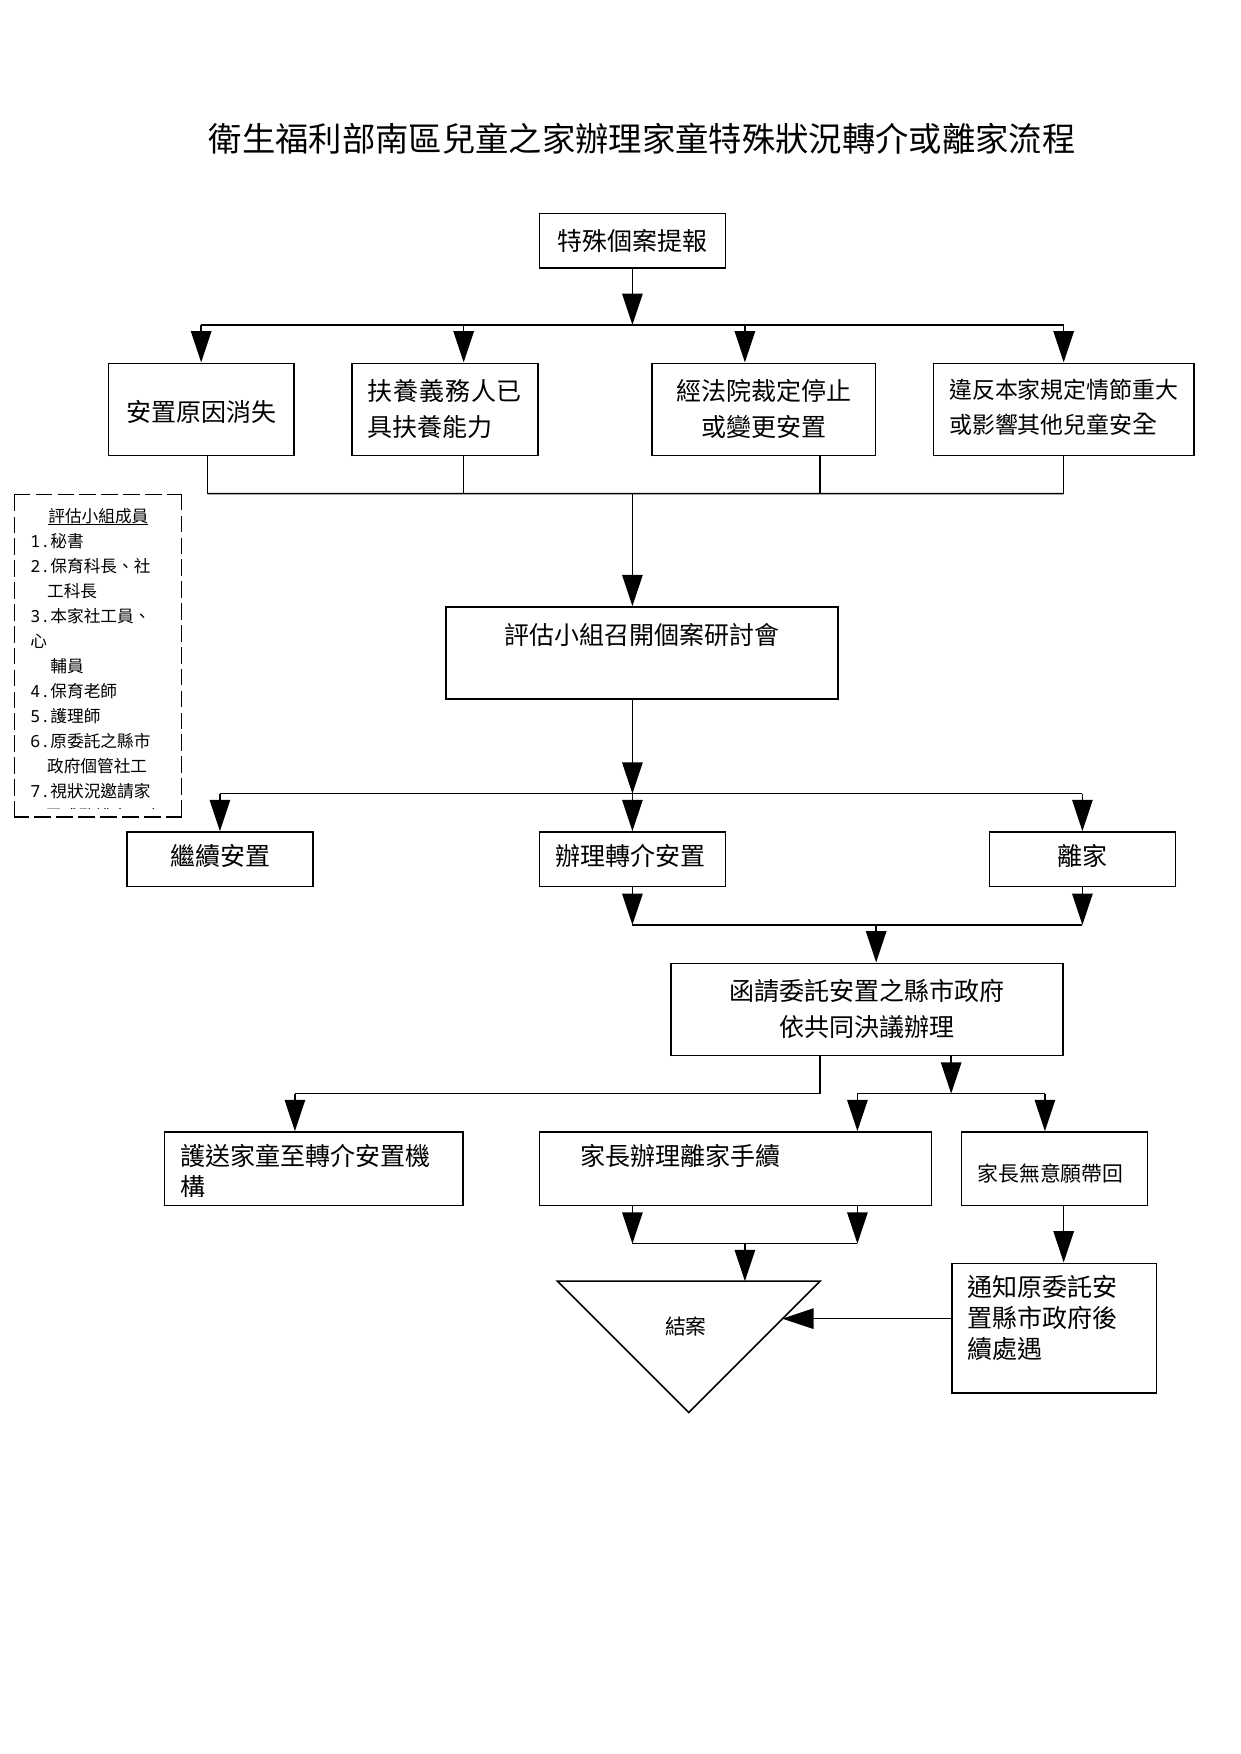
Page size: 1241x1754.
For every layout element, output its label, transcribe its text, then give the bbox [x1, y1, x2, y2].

text 安置原因消失 [124, 371, 278, 434]
text 5.護理師 [30, 703, 166, 728]
text 護送家童至轉介安置機構 [180, 1140, 447, 1197]
text 3.本家社工員、心 [30, 603, 166, 653]
text 衛生福利部南區兒童之家辦理家童特殊狀況轉介或離家流程 [540, 1133, 931, 1205]
text 通知原委託安置縣市政府後續處遇 [968, 1271, 1141, 1365]
text 衛生福利部南區兒童之家辦理家童特殊狀況轉介或離家流程 [128, 833, 312, 886]
text 2.保育科長、社工科長 [30, 553, 166, 603]
text 違反本家規定情節重大或影響其他兒童安全 [949, 371, 1178, 441]
text 衛生福利部南區兒童之家辦理家童特殊狀況轉介或離家流程 [962, 1133, 1147, 1205]
text 經法院裁定停止或變更安置 [668, 371, 859, 444]
text 辦理轉介安置 [555, 840, 709, 871]
text 依共同決議辦理 [686, 1008, 1047, 1044]
text 離家 [1005, 840, 1159, 871]
text 衛生福利部南區兒童之家辦理家童特殊狀況轉介或離家流程 [540, 214, 725, 267]
text 衛生福利部南區兒童之家辦理家童特殊狀況轉介或離家流程 [653, 364, 875, 455]
text 特殊個案提報 [555, 221, 709, 258]
text 衛生福利部南區兒童之家辦理家童特殊狀況轉介或離家流程 [89, 96, 1152, 158]
text 4.保育老師 [30, 678, 166, 703]
text 6.原委託之縣市政府個管社工 [30, 728, 166, 778]
text 衛生福利部南區兒童之家辦理家童特殊狀況轉介或離家流程 [672, 964, 1062, 1055]
text 衛生福利部南區兒童之家辦理家童特殊狀況轉介或離家流程 [953, 1264, 1156, 1392]
text 衛生福利部南區兒童之家辦理家童特殊狀況轉介或離家流程 [165, 1133, 462, 1205]
text 衛生福利部南區兒童之家辦理家童特殊狀況轉介或離家流程 [540, 833, 725, 886]
text 評估小組召開個案研討會 [461, 615, 822, 651]
text 輔員 [30, 653, 166, 678]
text 1.秘書 [30, 528, 166, 553]
text 函請委託安置之縣市政府 [686, 971, 1047, 1008]
text 家長無意願帶回 [977, 1140, 1132, 1192]
text 衛生福利部南區兒童之家辦理家童特殊狀況轉介或離家流程 [353, 364, 537, 455]
text 衛生福利部南區兒童之家辦理家童特殊狀況轉介或離家流程 [447, 608, 837, 698]
text 扶養義務人已具扶養能力 [368, 371, 522, 444]
text 評估小組成員 [30, 503, 166, 528]
text 衛生福利部南區兒童之家辦理家童特殊狀況轉介或離家流程 [109, 364, 293, 455]
text 繼續安置 [143, 840, 297, 871]
text 家長辦理離家手續 [555, 1140, 916, 1171]
text 7.視狀況邀請家屬或監護人、專家學者 [30, 778, 166, 808]
text 衛生福利部南區兒童之家辦理家童特殊狀況轉介或離家流程 [934, 364, 1193, 455]
text 衛生福利部南區兒童之家辦理家童特殊狀況轉介或離家流程 [990, 833, 1175, 886]
text 衛生福利部南區兒童之家辦理家童特殊狀況轉介或離家流程 [14, 494, 182, 818]
